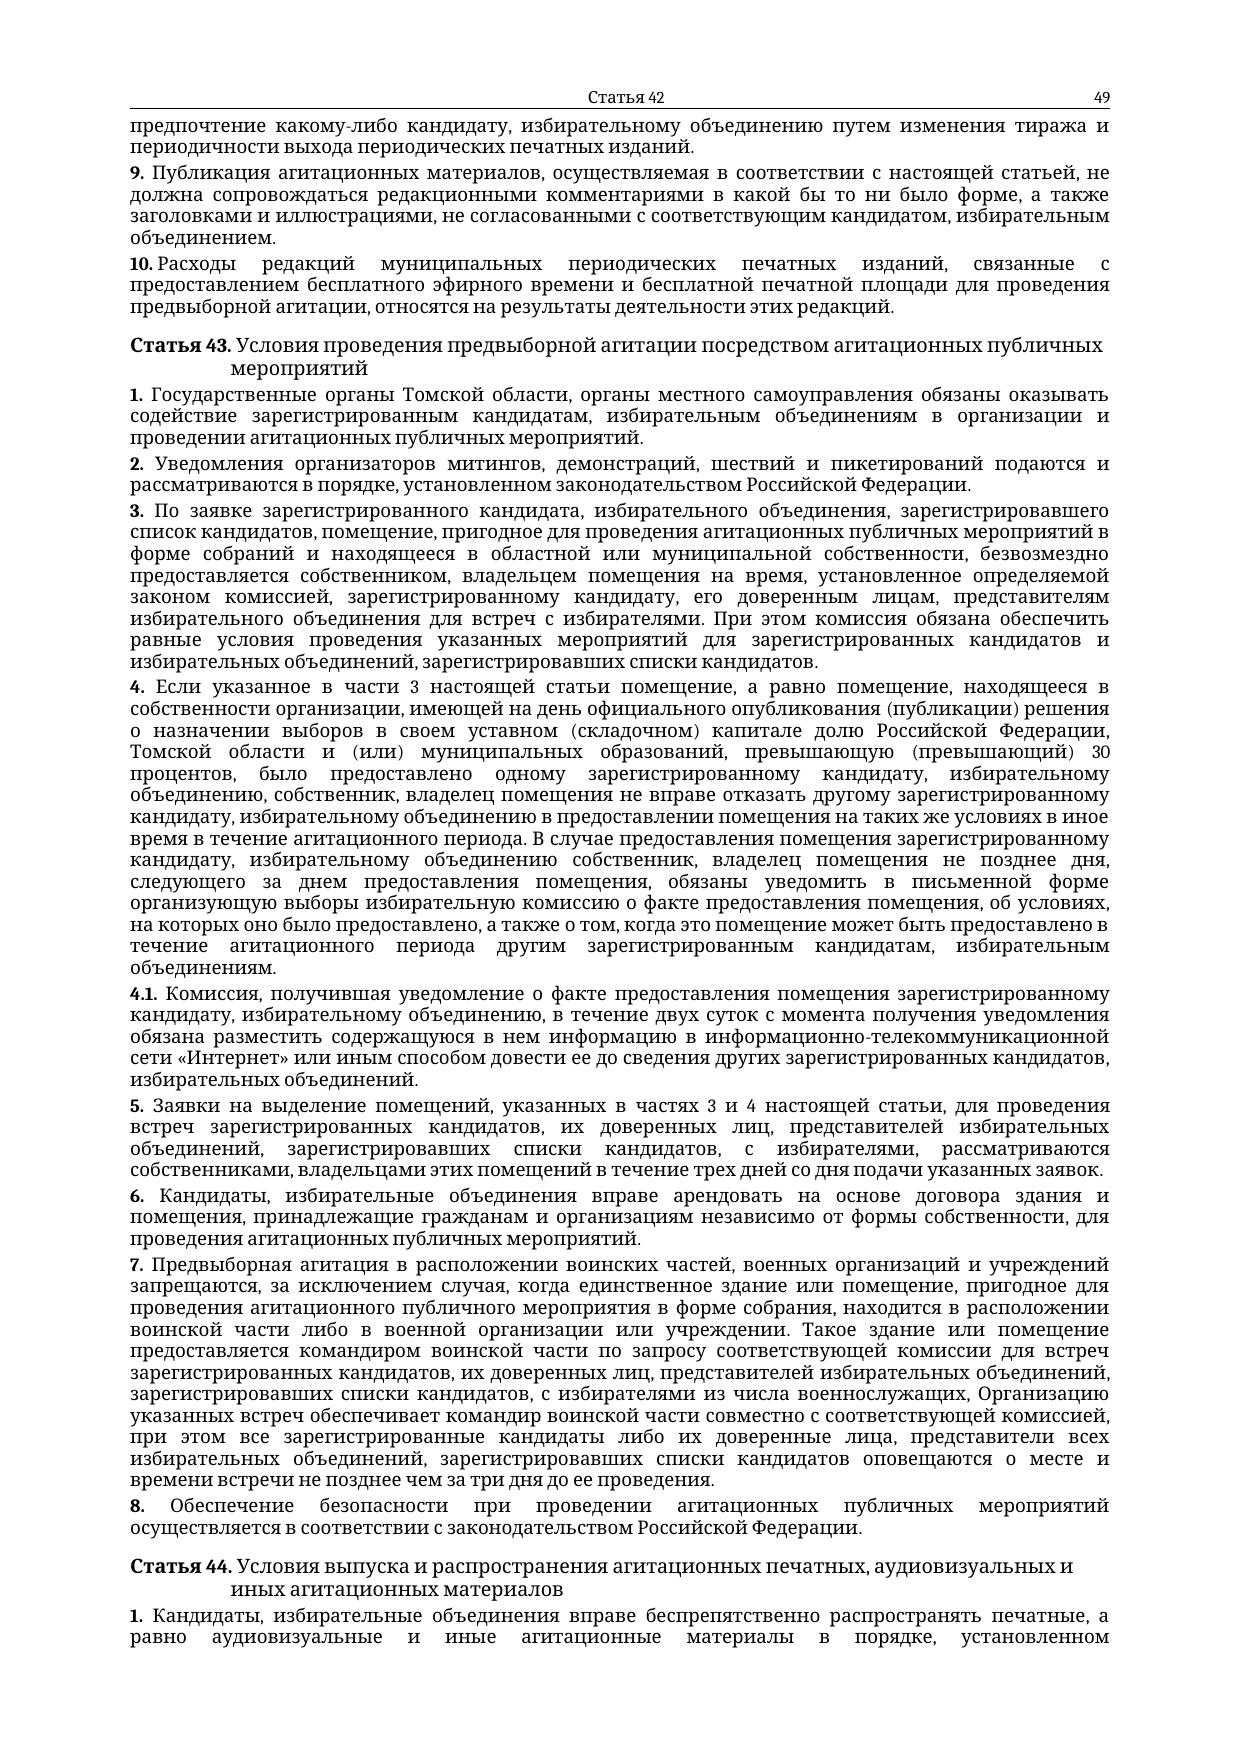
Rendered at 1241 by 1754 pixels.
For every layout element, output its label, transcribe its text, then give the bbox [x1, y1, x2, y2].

text 9. Публикация агитационных материалов, осуществляемая в соответствии с настоящей статьей, не должна сопровождаться редакционными комментариями в какой бы то ни было форме, а также заголовками и иллюстрациями, не согласованными с соответствующим кандидатом, избирательным объединением. [130, 163, 1110, 249]
text 8. Обеспечение безопасности при проведении агитационных публичных мероприятий осуществляется в соответствии с законодательством Российской Федерации. [130, 1496, 1110, 1539]
text 2. Уведомления организаторов митингов, демонстраций, шествий и пикетирований подаются и рассматриваются в порядке, установленном законодательством Российской Федерации. [130, 453, 1110, 496]
text 1. Государственные органы Томской области, органы местного самоуправления обязаны оказывать содействие зарегистрированным кандидатам, избирательным объединениям в организации и проведении агитационных публичных мероприятий. [130, 384, 1110, 449]
subtitle Статья 43. Условия проведения предвыборной агитации посредством агитационных публичных мероприятий [130, 334, 1110, 380]
text 5. Заявки на выделение помещений, указанных в частях 3 и 4 настоящей статьи, для проведения встреч зарегистрированных кандидатов, их доверенных лиц, представителей избирательных объединений, зарегистрировавших списки кандидатов, с избирателями, рассматриваются собственниками, владельцами этих помещений в течение трех дней со дня подачи указанных заявок. [130, 1095, 1110, 1181]
text 1. Кандидаты, избирательные объединения вправе беспрепятственно распространять печатные, а равно аудиовизуальные и иные агитационные материалы в порядке, установленном [130, 1605, 1110, 1648]
text 6. Кандидаты, избирательные объединения вправе арендовать на основе договора здания и помещения, принадлежащие гражданам и организациям независимо от формы собственности, для проведения агитационных публичных мероприятий. [130, 1186, 1110, 1250]
text 4. Если указанное в части 3 настоящей статьи помещение, а равно помещение, находящееся в собственности организации, имеющей на день официального опубликования (публикации) решения о назначении выборов в своем уставном (складочном) капитале долю Российской Федерации, Томской области и (или) муниципальных образований, превышающую (превышающий) 30 процентов, было предоставлено одному зарегистрированному кандидату, избирательному объединению, собственник, владелец помещения не вправе отказать другому зарегистрированному кандидату, избирательному объединению в предоставлении помещения на таких же условиях в иное время в течение агитационного периода. В случае предоставления помещения зарегистрированному кандидату, избирательному объединению собственник, владелец помещения не позднее дня, следующего за днем предоставления помещения, обязаны уведомить в письменной форме организующую выборы избирательную комиссию о факте предоставления помещения, об условиях, на которых оно было предоставлено, а также о том, когда это помещение может быть предоставлено в течение агитационного периода другим зарегистрированным кандидатам, избирательным объединениям. [130, 677, 1110, 979]
text 4.1. Комиссия, получившая уведомление о факте предоставления помещения зарегистрированному кандидату, избирательному объединению, в течение двух суток с момента получения уведомления обязана разместить содержащуюся в нем информацию в информационно-телекоммуникационной сети «Интернет» или иным способом довести ее до сведения других зарегистрированных кандидатов, избирательных объединений. [130, 983, 1110, 1091]
subtitle Статья 44. Условия выпуска и распространения агитационных печатных, аудиовизуальных и иных агитационных материалов [130, 1555, 1110, 1601]
text 10. Расходы редакций муниципальных периодических печатных изданий, связанные с предоставлением бесплатного эфирного времени и бесплатной печатной площади для проведения предвыборной агитации, относятся на результаты деятельности этих редакций. [130, 253, 1110, 318]
text предпочтение какому-либо кандидату, избирательному объединению путем изменения тиража и периодичности выхода периодических печатных изданий. [130, 116, 1110, 159]
text 3. По заявке зарегистрированного кандидата, избирательного объединения, зарегистрировавшего список кандидатов, помещение, пригодное для проведения агитационных публичных мероприятий в форме собраний и находящееся в областной или муниципальной собственности, безвозмездно предоставляется собственником, владельцем помещения на время, установленное определяемой законом комиссией, зарегистрированному кандидату, его доверенным лицам, представителям избирательного объединения для встреч с избирателями. При этом комиссия обязана обеспечить равные условия проведения указанных мероприятий для зарегистрированных кандидатов и избирательных объединений, зарегистрировавших списки кандидатов. [130, 500, 1110, 673]
text 7. Предвыборная агитация в расположении воинских частей, военных организаций и учреждений запрещаются, за исключением случая, когда единственное здание или помещение, пригодное для проведения агитационного публичного мероприятия в форме собрания, находится в расположении воинской части либо в военной организации или учреждении. Такое здание или помещение предоставляется командиром воинской части по запросу соответствующей комиссии для встреч зарегистрированных кандидатов, их доверенных лиц, представителей избирательных объединений, зарегистрировавших списки кандидатов, с избирателями из числа военнослужащих, Организацию указанных встреч обеспечивает командир воинской части совместно с соответствующей комиссией, при этом все зарегистрированные кандидаты либо их доверенные лица, представители всех избирательных объединений, зарегистрировавших списки кандидатов оповещаются о месте и времени встречи не позднее чем за три дня до ее проведения. [130, 1254, 1110, 1492]
